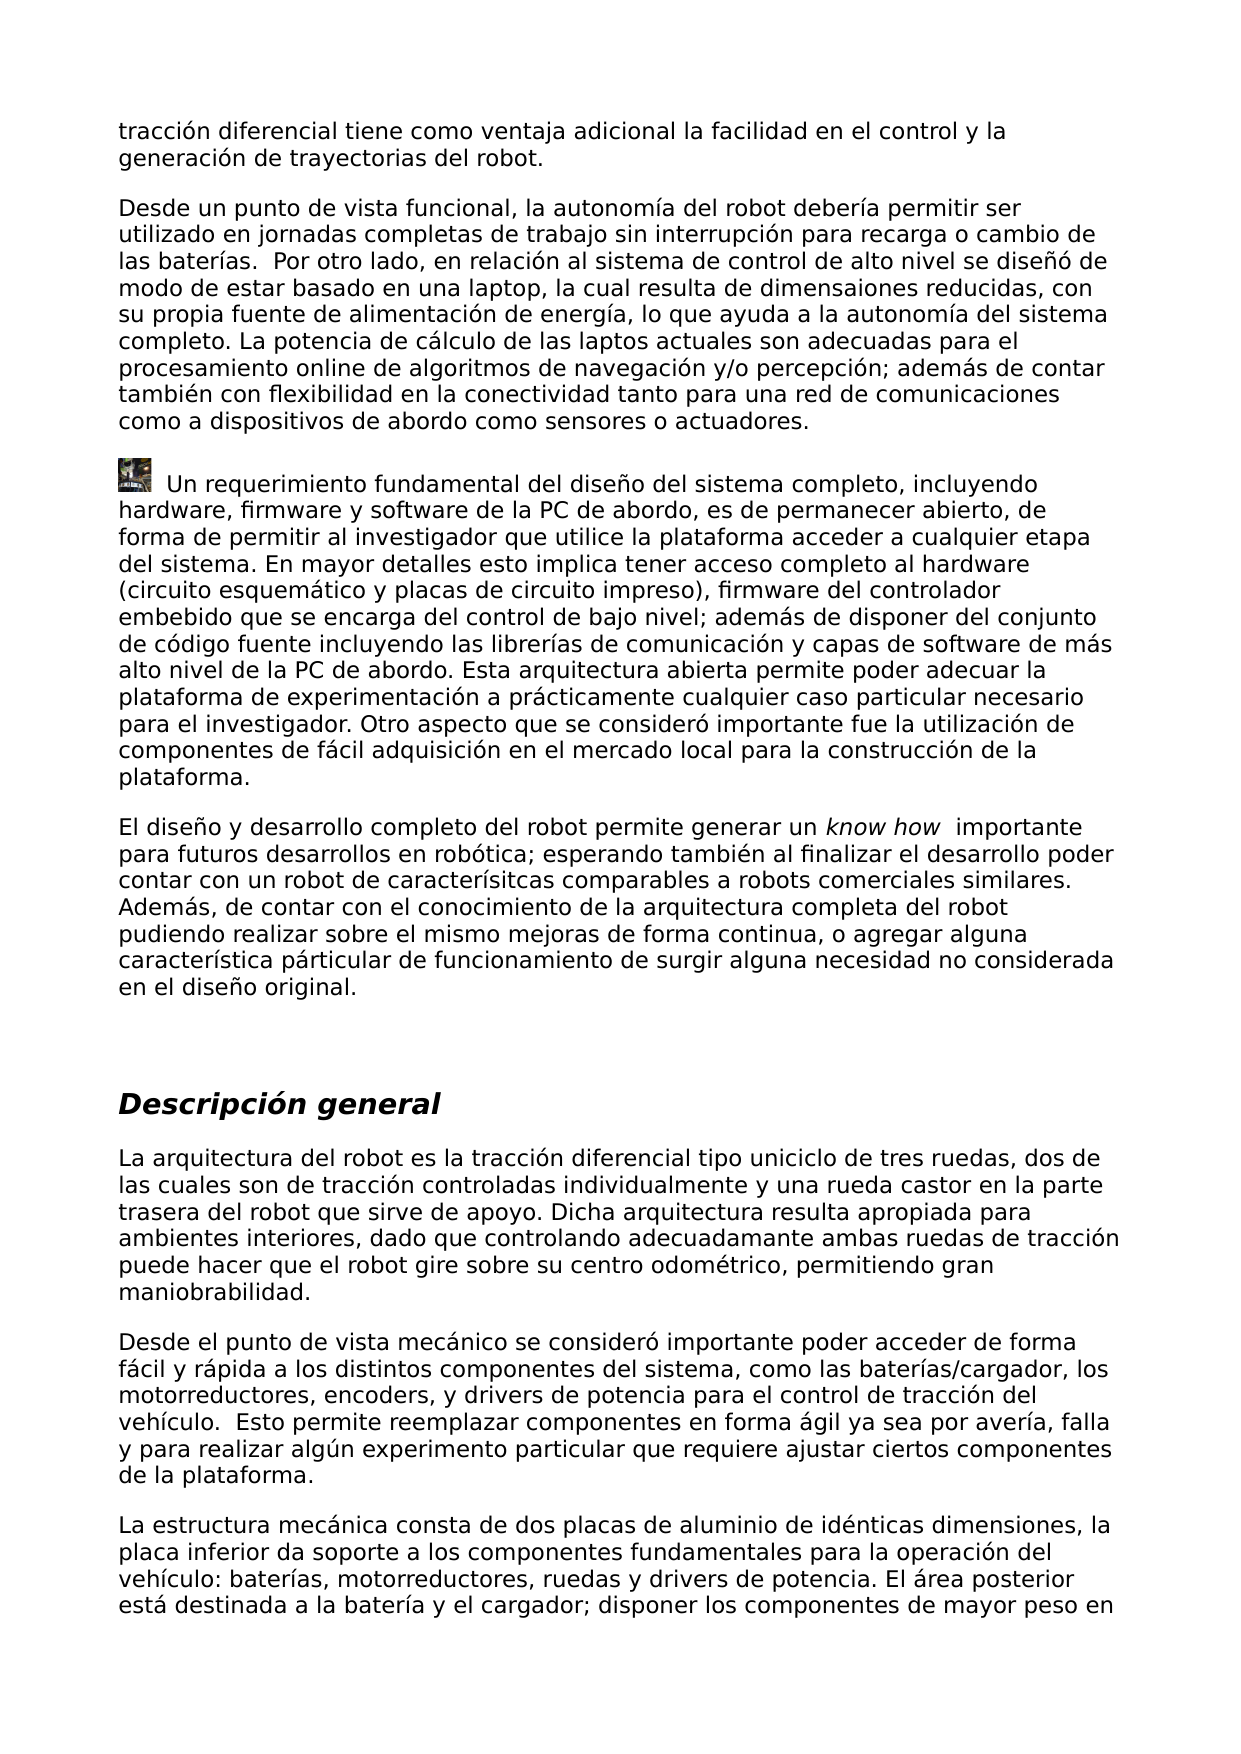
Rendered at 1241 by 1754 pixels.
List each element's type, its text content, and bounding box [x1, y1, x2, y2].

text La arquitectura del robot es la tracción diferencial tipo uniciclo de tres ruedas, dos de las cuales son de tracción controladas individualmente y una rueda castor en la parte trasera del robot que sirve de apoyo. Dicha arquitectura resulta apropiada para ambientes interiores, dado que controlando adecuadamante ambas ruedas de tracción puede hacer que el robot gire sobre su centro odométrico, permitiendo gran maniobrabilidad. [118, 1146, 1122, 1306]
text Desde un punto de vista funcional, la autonomía del robot debería permitir ser utilizado en jornadas completas de trabajo sin interrupción para recarga o cambio de las baterías. Por otro lado, en relación al sistema de control de alto nivel se diseñó de modo de estar basado en una laptop, la cual resulta de dimensaiones reducidas, con su propia fuente de alimentación de energía, lo que ayuda a la autonomía del sistema completo. La potencia de cálculo de las laptos actuales son adecuadas para el procesamiento online de algoritmos de navegación y/o percepción; además de contar también con flexibilidad en la conectividad tanto para una red de comunicaciones como a dispositivos de abordo como sensores o actuadores. [118, 195, 1122, 435]
text Desde el punto de vista mecánico se consideró importante poder acceder de forma fácil y rápida a los distintos componentes del sistema, como las baterías/cargador, los motorreductores, encoders, y drivers de potencia para el control de tracción del vehículo. Esto permite reemplazar componentes en forma ágil ya sea por avería, falla y para realizar algún experimento particular que requiere ajustar ciertos componentes de la plataforma. [118, 1329, 1122, 1489]
subtitle Descripción general [118, 1088, 1122, 1121]
picture [118, 458, 152, 492]
text Un requerimiento fundamental del diseño del sistema completo, incluyendo hardware, firmware y software de la PC de abordo, es de permanecer abierto, de forma de permitir al investigador que utilice la plataforma acceder a cualquier etapa del sistema. En mayor detalles esto implica tener acceso completo al hardware (circuito esquemático y placas de circuito impreso), firmware del controlador embebido que se encarga del control de bajo nivel; además de disponer del conjunto de código fuente incluyendo las librerías de comunicación y capas de software de más alto nivel de la PC de abordo. Esta arquitectura abierta permite poder adecuar la plataforma de experimentación a prácticamente cualquier caso particular necesario para el investigador. Otro aspecto que se consideró importante fue la utilización de componentes de fácil adquisición en el mercado local para la construcción de la plataforma. [118, 458, 1122, 791]
text La estructura mecánica consta de dos placas de aluminio de idénticas dimensiones, la placa inferior da soporte a los componentes fundamentales para la operación del vehículo: baterías, motorreductores, ruedas y drivers de potencia. El área posterior está destinada a la batería y el cargador; disponer los componentes de mayor peso en [118, 1513, 1122, 1619]
text El diseño y desarrollo completo del robot permite generar un know how importante para futuros desarrollos en robótica; esperando también al finalizar el desarrollo poder contar con un robot de caracterísitcas comparables a robots comerciales similares. Además, de contar con el conocimiento de la arquitectura completa del robot pudiendo realizar sobre el mismo mejoras de forma continua, o agregar alguna característica párticular de funcionamiento de surgir alguna necesidad no considerada en el diseño original. [118, 814, 1122, 1001]
text tracción diferencial tiene como ventaja adicional la facilidad en el control y la generación de trayectorias del robot. [118, 118, 1122, 171]
